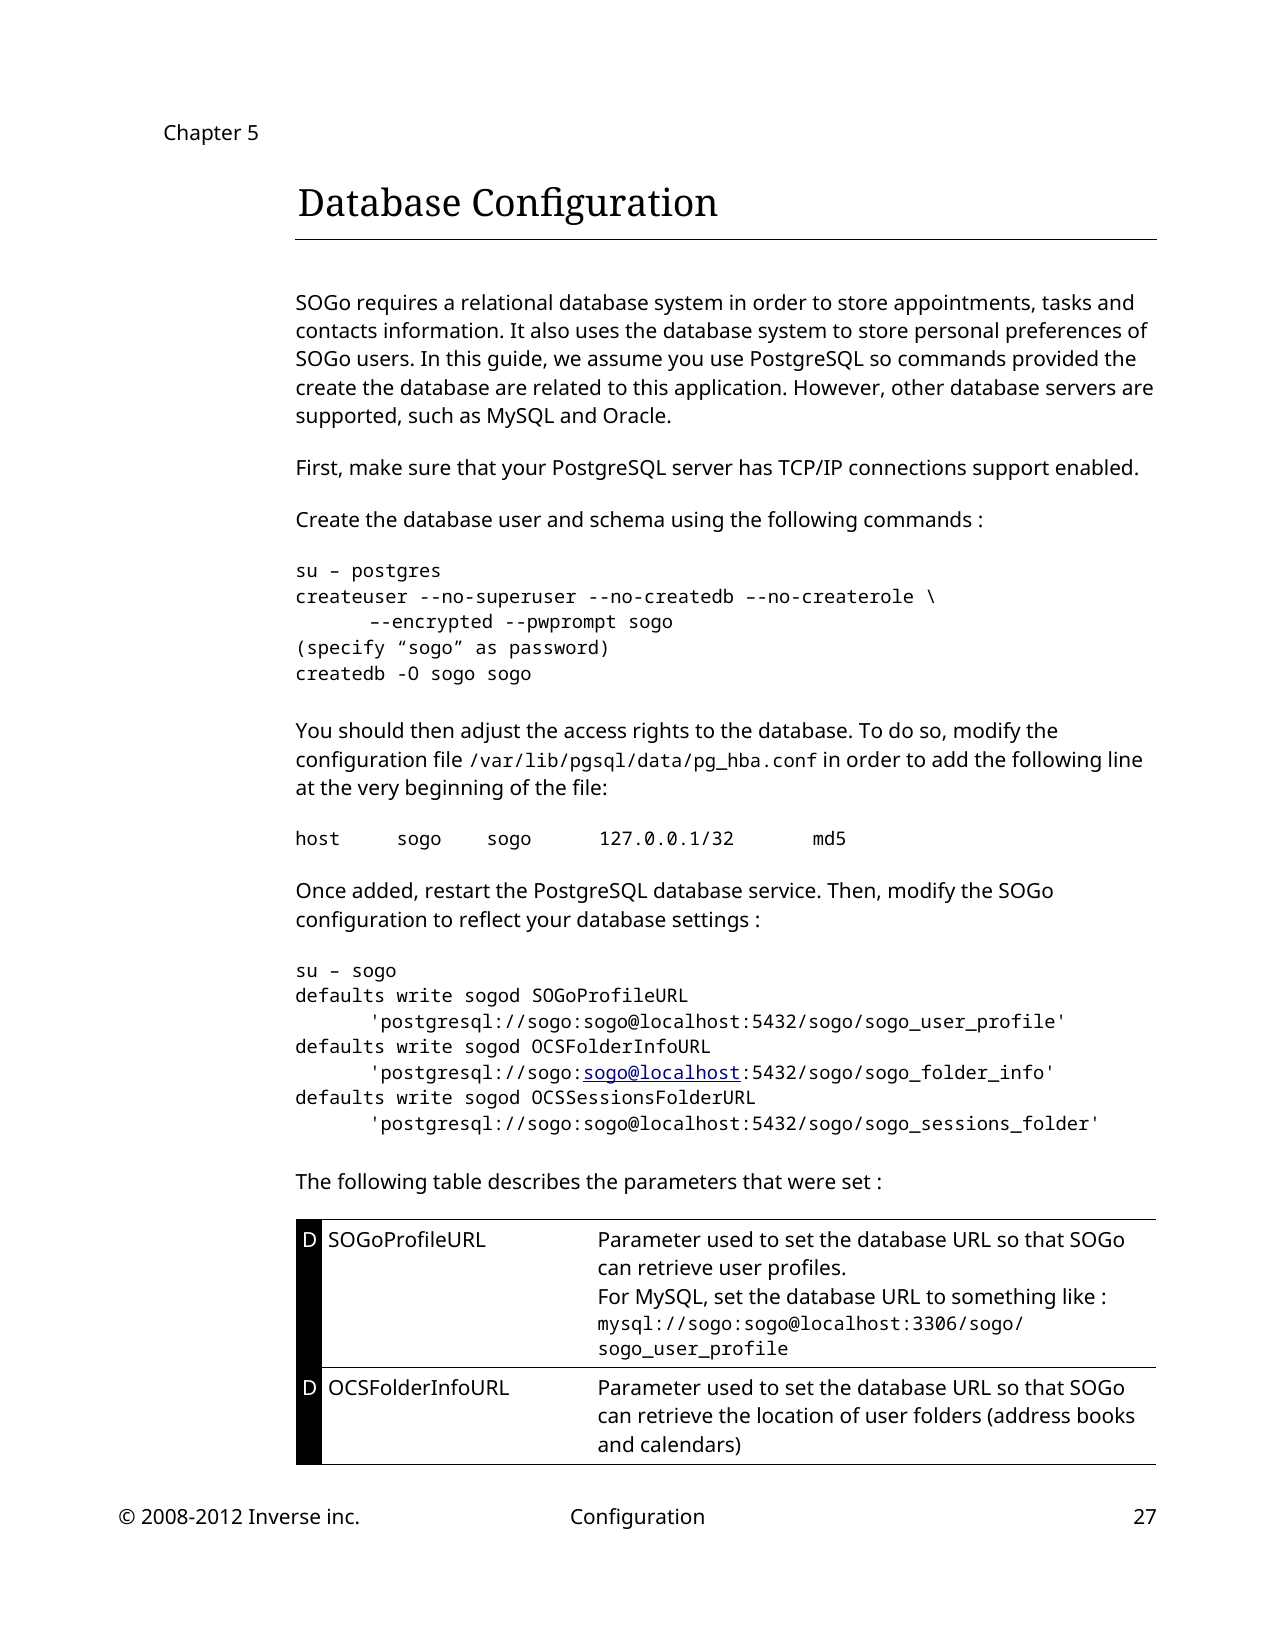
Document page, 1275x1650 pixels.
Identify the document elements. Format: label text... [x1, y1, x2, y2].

text SOGo requires a relational database system in order to store appointments, tasks and contacts information. It also uses the database system to store personal preferences of SOGo users. In this guide, we assume you use PostgreSQL so commands provided the create the database are related to this application. However, other database servers are supported, such as MySQL and Oracle. [295, 288, 1157, 430]
text createuser --no-superuser --no-createdb –-no-createrole \ –-encrypted --pwprompt sogo [295, 583, 1157, 634]
text Once added, restart the PostgreSQL database service. Then, modify the SOGo configuration to reflect your database settings : [295, 877, 1157, 933]
subtitle Database Configuration [295, 176, 1157, 239]
text Create the database user and schema using the following commands : [295, 506, 1157, 534]
text defaults write sogod OCSFolderInfoURL 'postgresql://sogo:sogo@localhost:5432/sogo/sogo_folder_info' [295, 1034, 1157, 1085]
text su – postgres [295, 558, 1157, 583]
table_cell Parameter used to set the database URL so that SOGo can retrieve the location of user folders (address books and calendars) [592, 1368, 1156, 1464]
text First, make sure that your PostgreSQL server has TCP/IP connections support enabled. [295, 453, 1157, 482]
table_cell D [296, 1368, 322, 1464]
text defaults write sogod SOGoProfileURL 'postgresql://sogo:sogo@localhost:5432/sogo/sogo_user_profile' [295, 983, 1157, 1034]
table_header SOGoProfileURL [322, 1220, 592, 1367]
table_header Parameter used to set the database URL so that SOGo can retrieve user profiles. For MySQL, set the database URL to something like : mysql://sogo:sogo@localhost:3306/sogo/sogo_user_profile [592, 1220, 1156, 1367]
text createdb -O sogo sogo [295, 660, 1157, 685]
text (specify “sogo” as password) [295, 634, 1157, 660]
text You should then adjust the access rights to the database. To do so, modify the configuration file /var/lib/pgsql/data/pg_hba.conf in order to add the following line at the very beginning of the file: [295, 717, 1157, 802]
table_header D [296, 1220, 322, 1367]
text The following table describes the parameters that were set : [295, 1167, 1157, 1195]
text defaults write sogod OCSSessionsFolderURL 'postgresql://sogo:sogo@localhost:5432/sogo/sogo_sessions_folder' [295, 1085, 1157, 1136]
text host sogo sogo 127.0.0.1/32 md5 [295, 826, 1157, 851]
text su – sogo [295, 957, 1157, 983]
table_cell OCSFolderInfoURL [322, 1368, 592, 1464]
